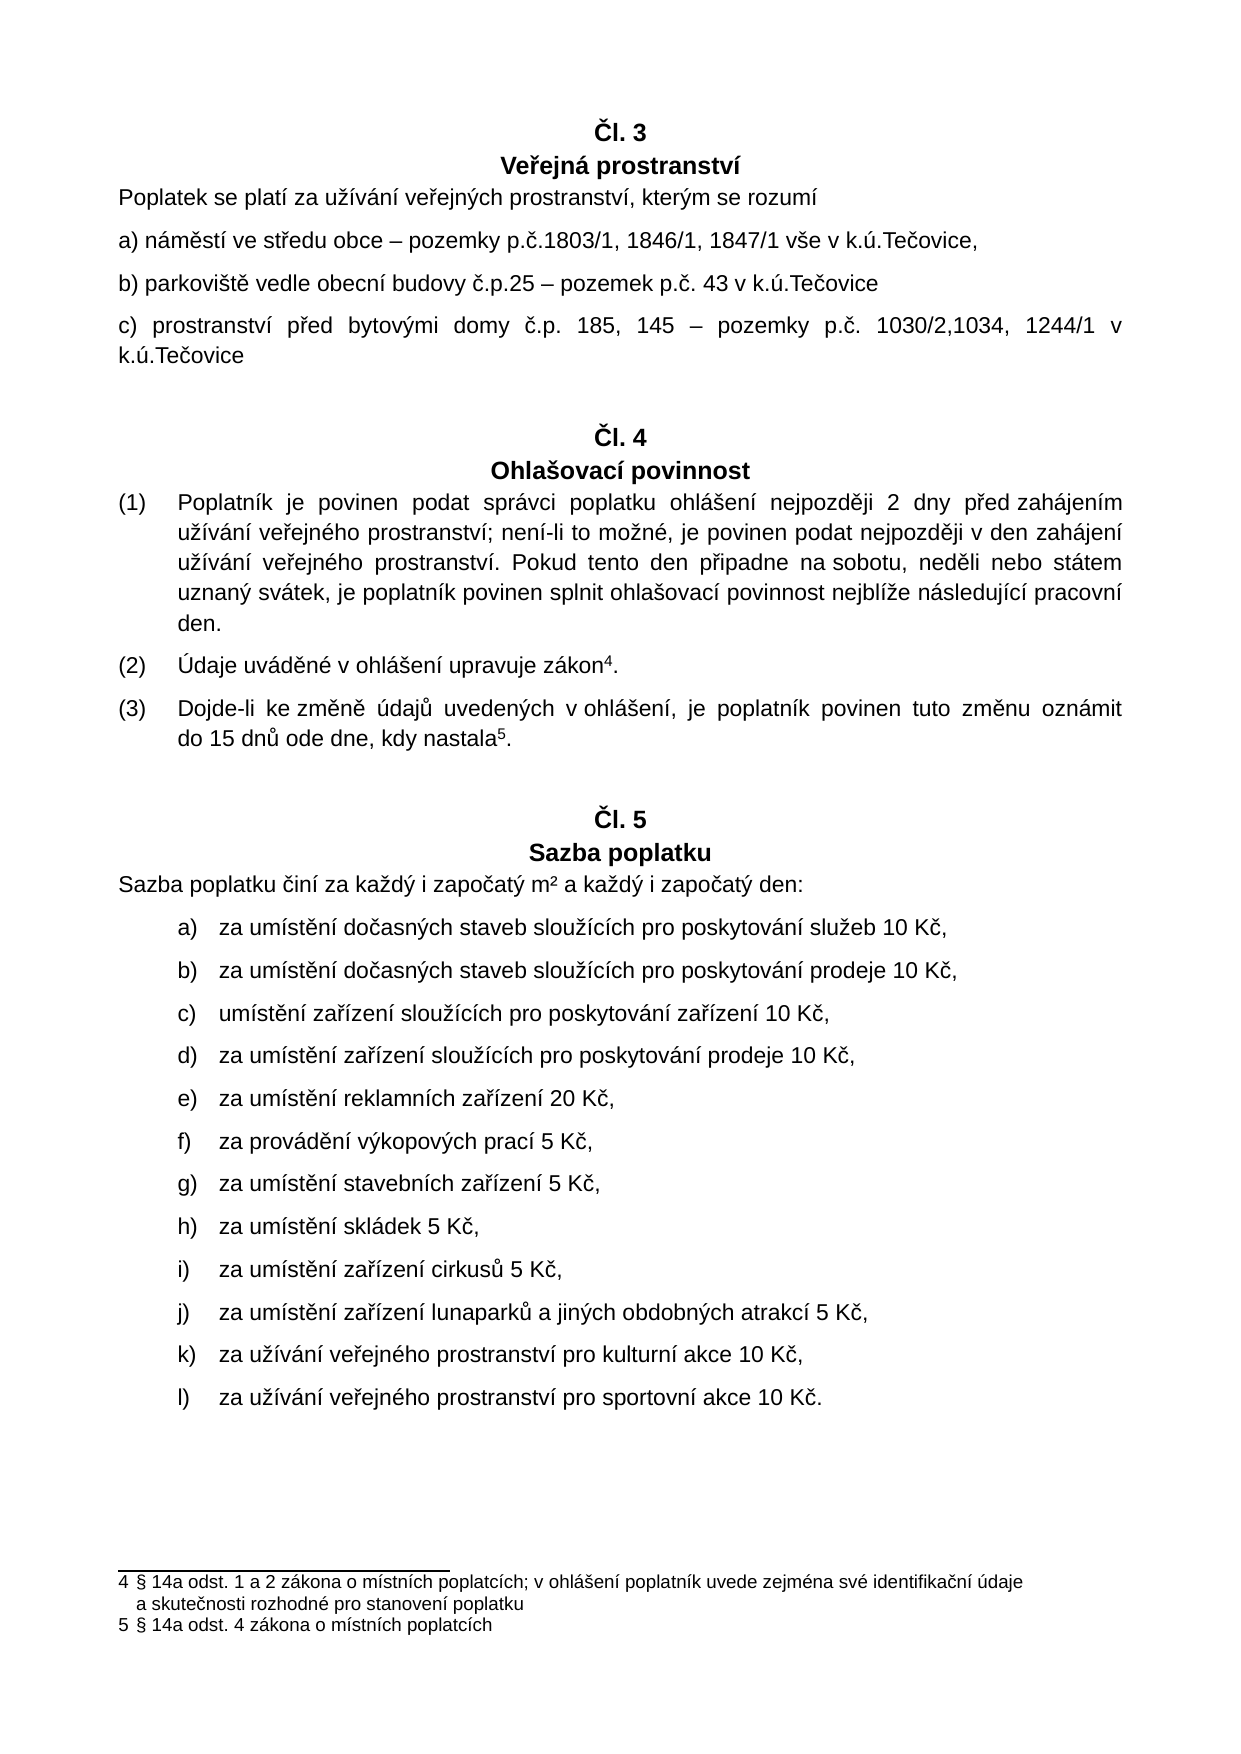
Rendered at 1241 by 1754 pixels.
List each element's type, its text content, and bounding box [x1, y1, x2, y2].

list za užívání veřejného prostranství pro sportovní akce 10 Kč. [177, 1384, 1122, 1410]
list Poplatník je povinen podat správci poplatku ohlášení nejpozději 2 dny před zahájením užívání veřejného prostranství; není-li to možné, je povinen podat nejpozději v den zahájení užívání veřejného prostranství. Pokud tento den připadne na sobotu, neděli nebo státem uznaný svátek, je poplatník povinen splnit ohlašovací povinnost nejblíže následující pracovní den. [118, 489, 1122, 636]
list za provádění výkopových prací 5 Kč, [177, 1128, 1122, 1154]
text Poplatek se platí za užívání veřejných prostranství, kterým se rozumí [118, 184, 1122, 211]
text b) parkoviště vedle obecní budovy č.p.25 – pozemek p.č. 43 v k.ú.Tečovice [118, 269, 1122, 296]
subtitle Čl. 4 Ohlašovací povinnost [118, 423, 1122, 484]
text Sazba poplatku činí za každý i započatý m² a každý i započatý den: [118, 871, 1122, 898]
list Dojde-li ke změně údajů uvedených v ohlášení, je poplatník povinen tuto změnu oznámit do 15 dnů ode dne, kdy nastala. [118, 695, 1122, 752]
text c) prostranství před bytovými domy č.p. 185, 145 – pozemky p.č. 1030/2,1034, 1244/1 v k.ú.Tečovice [118, 312, 1122, 369]
text a) náměstí ve středu obce – pozemky p.č.1803/1, 1846/1, 1847/1 vše v k.ú.Tečovice, [118, 227, 1122, 253]
subtitle Čl. 3 Veřejná prostranství [118, 118, 1122, 180]
list za umístění skládek 5 Kč, [177, 1213, 1122, 1239]
list umístění zařízení sloužících pro poskytování zařízení 10 Kč, [177, 999, 1122, 1026]
subtitle Čl. 5 Sazba poplatku [118, 805, 1122, 867]
list za umístění zařízení cirkusů 5 Kč, [177, 1256, 1122, 1282]
list za umístění dočasných staveb sloužících pro poskytování prodeje 10 Kč, [177, 957, 1122, 983]
list za užívání veřejného prostranství pro kulturní akce 10 Kč, [177, 1341, 1122, 1368]
list za umístění zařízení sloužících pro poskytování prodeje 10 Kč, [177, 1042, 1122, 1069]
list § 14a odst. 1 a 2 zákona o místních poplatcích; v ohlášení poplatník uvede zejména své identifikační údaje a skutečnosti rozhodné pro stanovení poplatku [118, 1571, 1122, 1614]
list § 14a odst. 4 zákona o místních poplatcích [118, 1614, 1122, 1635]
list Údaje uváděné v ohlášení upravuje zákon. [118, 652, 1122, 679]
list za umístění dočasných staveb sloužících pro poskytování služeb 10 Kč, [177, 914, 1122, 941]
list za umístění reklamních zařízení 20 Kč, [177, 1085, 1122, 1111]
list za umístění stavebních zařízení 5 Kč, [177, 1170, 1122, 1197]
list za umístění zařízení lunaparků a jiných obdobných atrakcí 5 Kč, [177, 1298, 1122, 1325]
